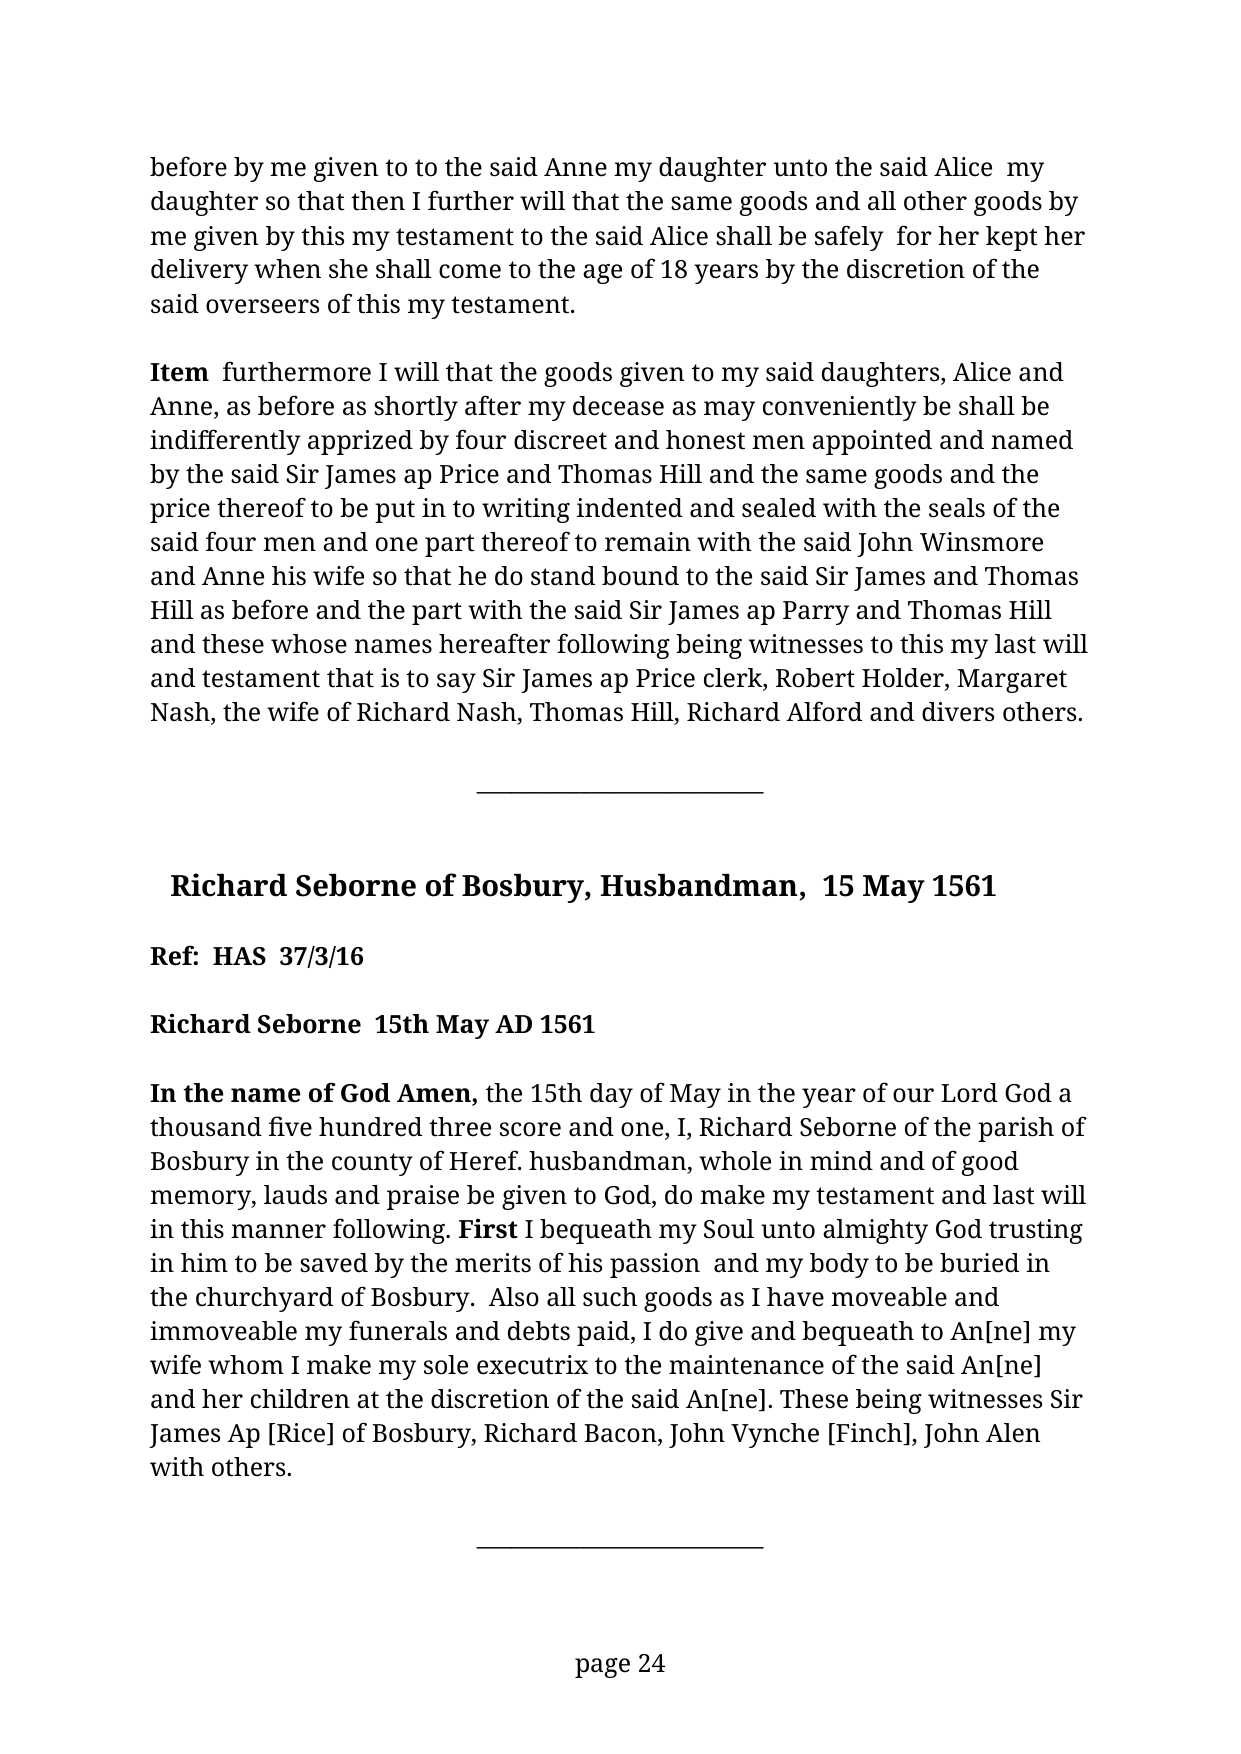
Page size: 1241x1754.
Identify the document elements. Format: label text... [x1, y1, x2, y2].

text In the name of God Amen, the 15th day of May in the year of our Lord God a thousand five hundred three score and one, I, Richard Seborne of the parish of Bosbury in the county of Heref. husbandman, whole in mind and of good memory, lauds and praise be given to God, do make my testament and last will in this manner following. First I bequeath my Soul unto almighty God trusting in him to be saved by the merits of his passion and my body to be buried in the churchyard of Bosbury. Also all such goods as I have moveable and immoveable my funerals and debts paid, I do give and bequeath to An[ne] my wife whom I make my sole executrix to the maintenance of the said An[ne] and her children at the discretion of the said An[ne]. These being witnesses Sir James Ap [Rice] of Bosbury, Richard Bacon, John Vynche [Finch], John Alen with others. [150, 1075, 1090, 1484]
text Item furthermore I will that the goods given to my said daughters, Alice and Anne, as before as shortly after my decease as may conveniently be shall be indifferently apprized by four discreet and honest men appointed and named by the said Sir James ap Price and Thomas Hill and the same goods and the price thereof to be put in to writing indented and sealed with the seals of the said four men and one part thereof to remain with the said John Winsmore and Anne his wife so that he do stand bound to the said Sir James and Thomas Hill as before and the part with the said Sir James ap Parry and Thomas Hill and these whose names hereafter following being witnesses to this my last will and testament that is to say Sir James ap Price clerk, Robert Holder, Margaret Nash, the wife of Richard Nash, Thomas Hill, Richard Alford and divers others. [150, 354, 1090, 729]
text Richard Seborne 15th May AD 1561 [150, 1007, 1090, 1041]
text _________________________ [150, 1518, 1090, 1552]
text Ref: HAS 37/3/16 [150, 939, 1090, 973]
text Richard Seborne of Bosbury, Husbandman, 15 May 1561 [150, 865, 1090, 905]
text _________________________ [150, 763, 1090, 797]
text before by me given to to the said Anne my daughter unto the said Alice my daughter so that then I further will that the same goods and all other goods by me given by this my testament to the said Alice shall be safely for her kept her delivery when she shall come to the age of 18 years by the discretion of the said overseers of this my testament. [150, 150, 1090, 320]
